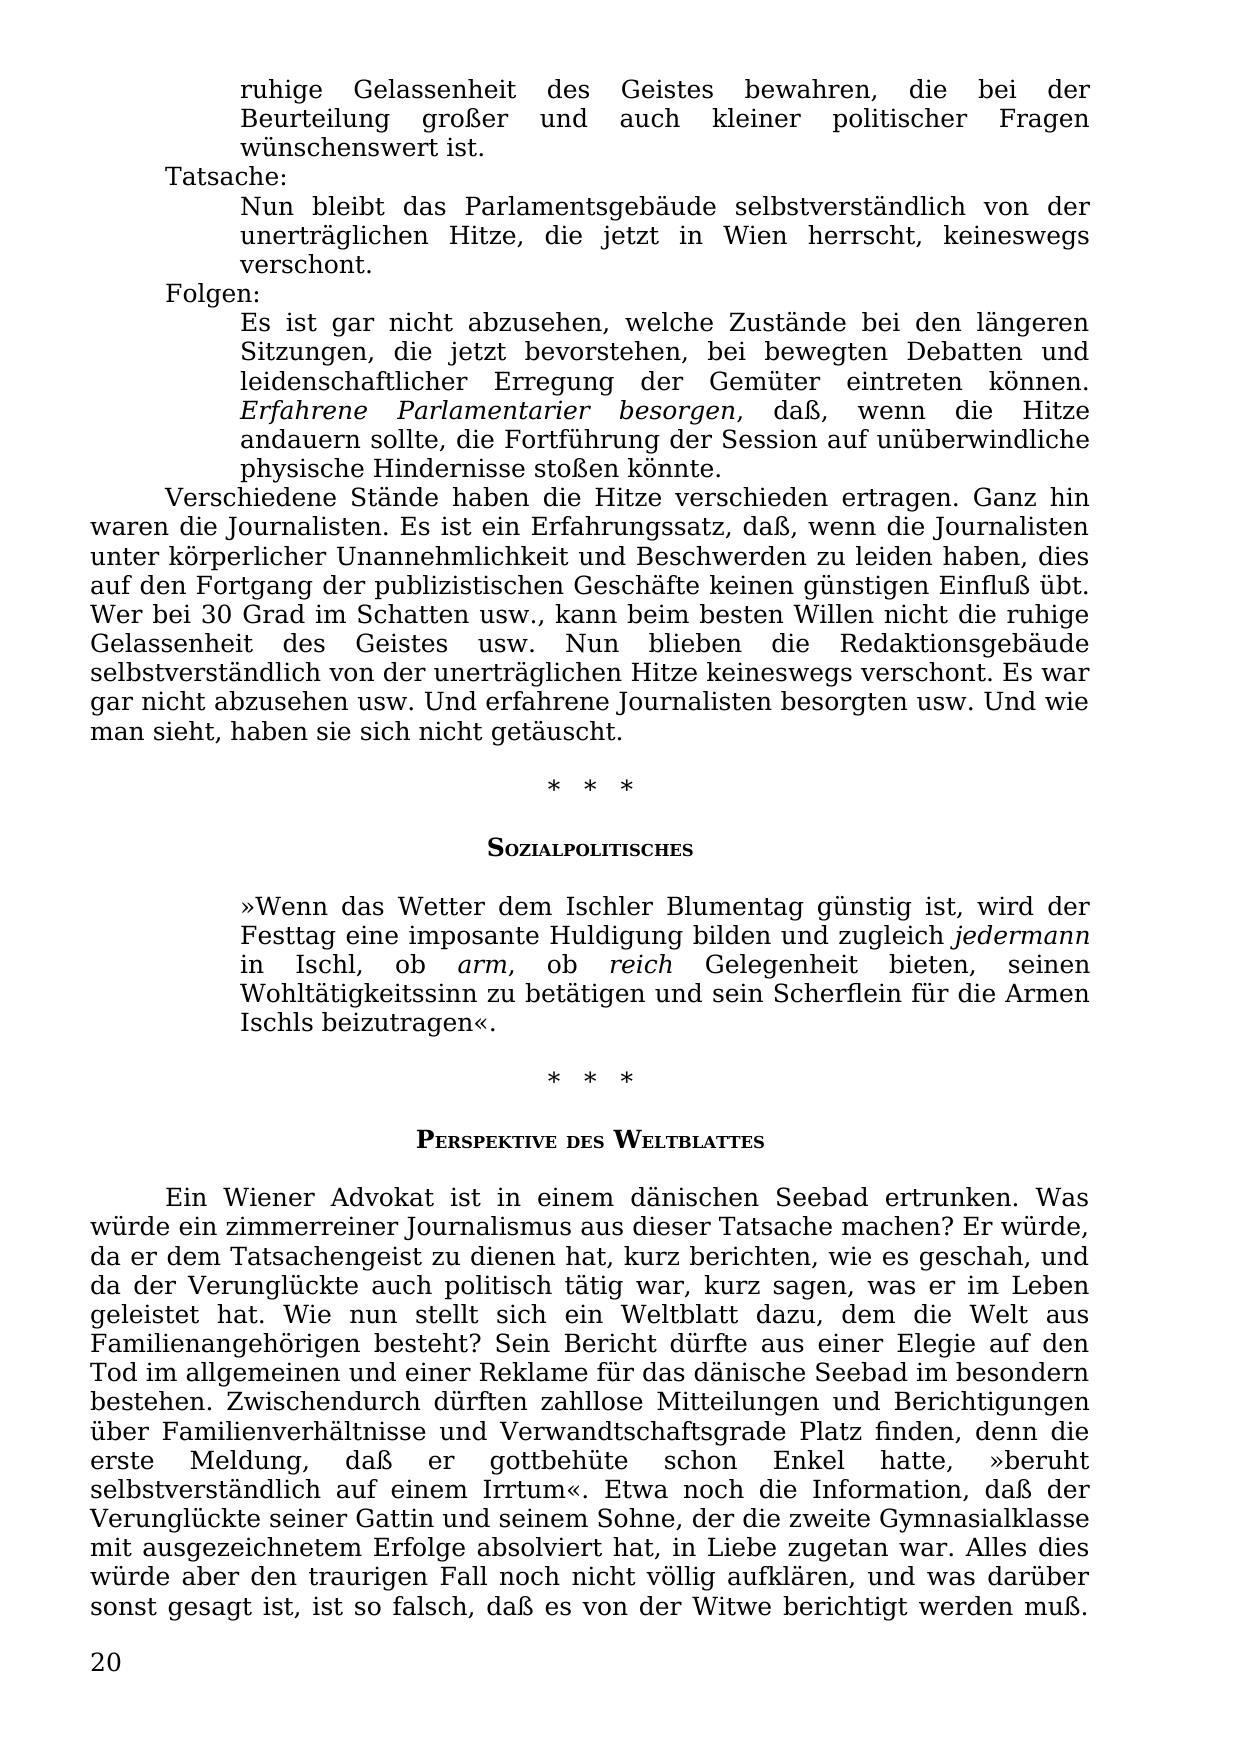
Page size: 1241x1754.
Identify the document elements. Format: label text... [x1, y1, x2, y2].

text »Wenn das Wetter dem Ischler Blumentag günstig ist, wird der Festtag eine imposante Huldigung bilden und zugleich jedermann in Ischl, ob arm, ob reich Gelegenheit bieten, seinen Wohltätigkeitssinn zu betätigen und sein Scherflein für die Armen Ischls beizutragen«. [240, 892, 1091, 1037]
text Folgen: [90, 279, 1091, 308]
text Ein Wiener Advokat ist in einem dänischen Seebad ertrunken. Was würde ein zimmerreiner Journalismus aus dieser Tatsache machen? Er würde, da er dem Tatsachengeist zu dienen hat, kurz berichten, wie es geschah, und da der Verunglückte auch politisch tätig war, kurz sagen, was er im Leben geleistet hat. Wie nun stellt sich ein Weltblatt dazu, dem die Welt aus Familienangehörigen besteht? Sein Bericht dürfte aus einer Elegie auf den Tod im allgemeinen und einer Reklame für das dänische Seebad im besondern bestehen. Zwischendurch dürften zahllose Mitteilungen und Berichtigungen über Familienverhältnisse und Verwandtschaftsgrade Platz finden, denn die erste Meldung, daß er gottbehüte schon Enkel hatte, »beruht selbstverständlich auf einem Irrtum«. Etwa noch die Information, daß der Verunglückte seiner Gattin und seinem Sohne, der die zweite Gymnasialklasse mit ausgezeichnetem Erfolge absolviert hat, in Liebe zugetan war. Alles dies würde aber den traurigen Fall noch nicht völlig aufklären, und was darüber sonst gesagt ist, ist so falsch, daß es von der Witwe berichtigt werden muß. [90, 1183, 1091, 1621]
text Verschiedene Stände haben die Hitze verschieden ertragen. Ganz hin waren die Journalisten. Es ist ein Erfahrungssatz, daß, wenn die Journalisten unter körperlicher Unannehmlichkeit und Beschwerden zu leiden haben, dies auf den Fortgang der publizistischen Geschäfte keinen günstigen Einfluß übt. Wer bei 30 Grad im Schatten usw., kann beim besten Willen nicht die ruhige Gelassenheit des Geistes usw. Nun blieben die Redaktionsgebäude selbstverständlich von der unerträglichen Hitze keineswegs verschont. Es war gar nicht abzusehen usw. Und erfahrene Journalisten besorgten usw. Und wie man sieht, haben sie sich nicht getäuscht. [90, 483, 1091, 746]
text Nun bleibt das Parlamentsgebäude selbstverständlich von der unerträglichen Hitze, die jetzt in Wien herrscht, keineswegs verschont. [240, 192, 1091, 279]
text ruhige Gelassenheit des Geistes bewahren, die bei der Beurteilung großer und auch kleiner politischer Fragen wünschenswert ist. [240, 75, 1091, 162]
text Perspektive des Weltblattes [90, 1096, 1091, 1154]
text Es ist gar nicht abzusehen, welche Zustände bei den längeren Sitzungen, die jetzt bevorstehen, bei bewegten Debatten und leidenschaftlicher Erregung der Gemüter eintreten können. Erfahrene Parlamentarier besorgen, daß, wenn die Hitze andauern sollte, die Fortführung der Session auf unüberwindliche physische Hindernisse stoßen könnte. [240, 308, 1091, 483]
text * * * [90, 775, 1091, 804]
text Tatsache: [90, 162, 1091, 192]
text * * * [90, 1067, 1091, 1096]
text Sozialpolitisches [90, 804, 1091, 862]
